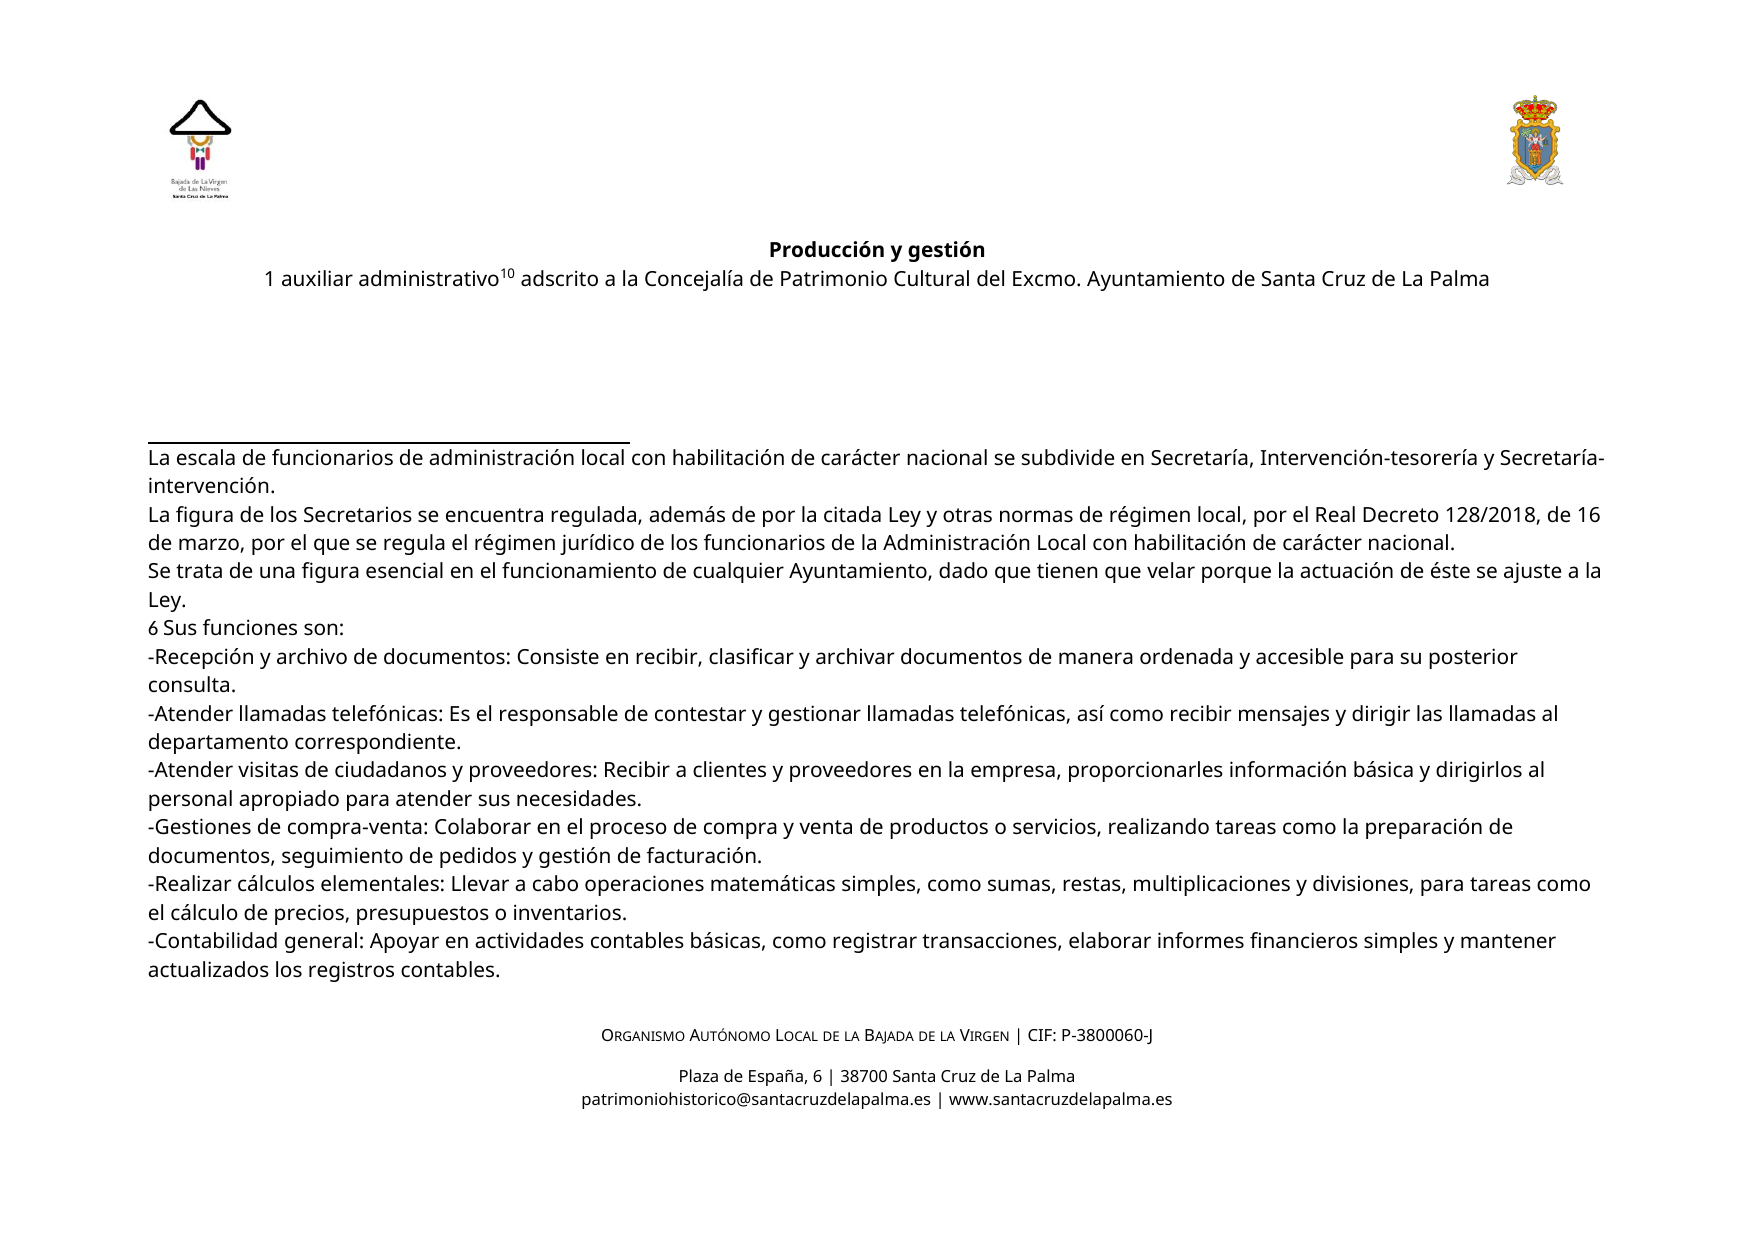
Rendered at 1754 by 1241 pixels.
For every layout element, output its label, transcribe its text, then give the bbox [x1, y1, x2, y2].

text -Realizar cálculos elementales: Llevar a cabo operaciones matemáticas simples, como sumas, restas, multiplicaciones y divisiones, para tareas como el cálculo de precios, presupuestos o inventarios. [148, 869, 1606, 926]
text -Recepción y archivo de documentos: Consiste en recibir, clasificar y archivar documentos de manera ordenada y accesible para su posterior consulta. [148, 642, 1606, 699]
text Producción y gestión [148, 235, 1606, 264]
text Se trata de una figura esencial en el funcionamiento de cualquier Ayuntamiento, dado que tienen que velar porque la actuación de éste se ajuste a la Ley. [148, 557, 1606, 613]
text Sus funciones son: [148, 613, 1606, 642]
text La escala de funcionarios de administración local con habilitación de carácter nacional se subdivide en Secretaría, Intervención-tesorería y Secretaría-intervención. [148, 443, 1606, 500]
text -Atender visitas de ciudadanos y proveedores: Recibir a clientes y proveedores en la empresa, proporcionarles información básica y dirigirlos al personal apropiado para atender sus necesidades. [148, 756, 1606, 812]
text -Gestiones de compra-venta: Colaborar en el proceso de compra y venta de productos o servicios, realizando tareas como la preparación de documentos, seguimiento de pedidos y gestión de facturación. [148, 812, 1606, 869]
text -Atender llamadas telefónicas: Es el responsable de contestar y gestionar llamadas telefónicas, así como recibir mensajes y dirigir las llamadas al departamento correspondiente. [148, 699, 1606, 756]
text La figura de los Secretarios se encuentra regulada, además de por la citada Ley y otras normas de régimen local, por el Real Decreto 128/2018, de 16 de marzo, por el que se regula el régimen jurídico de los funcionarios de la Administración Local con habilitación de carácter nacional. [148, 500, 1606, 557]
text 1 auxiliar administrativo adscrito a la Concejalía de Patrimonio Cultural del Excmo. Ayuntamiento de Santa Cruz de La Palma [148, 264, 1606, 292]
text -Contabilidad general: Apoyar en actividades contables básicas, como registrar transacciones, elaborar informes financieros simples y mantener actualizados los registros contables. [148, 926, 1606, 983]
